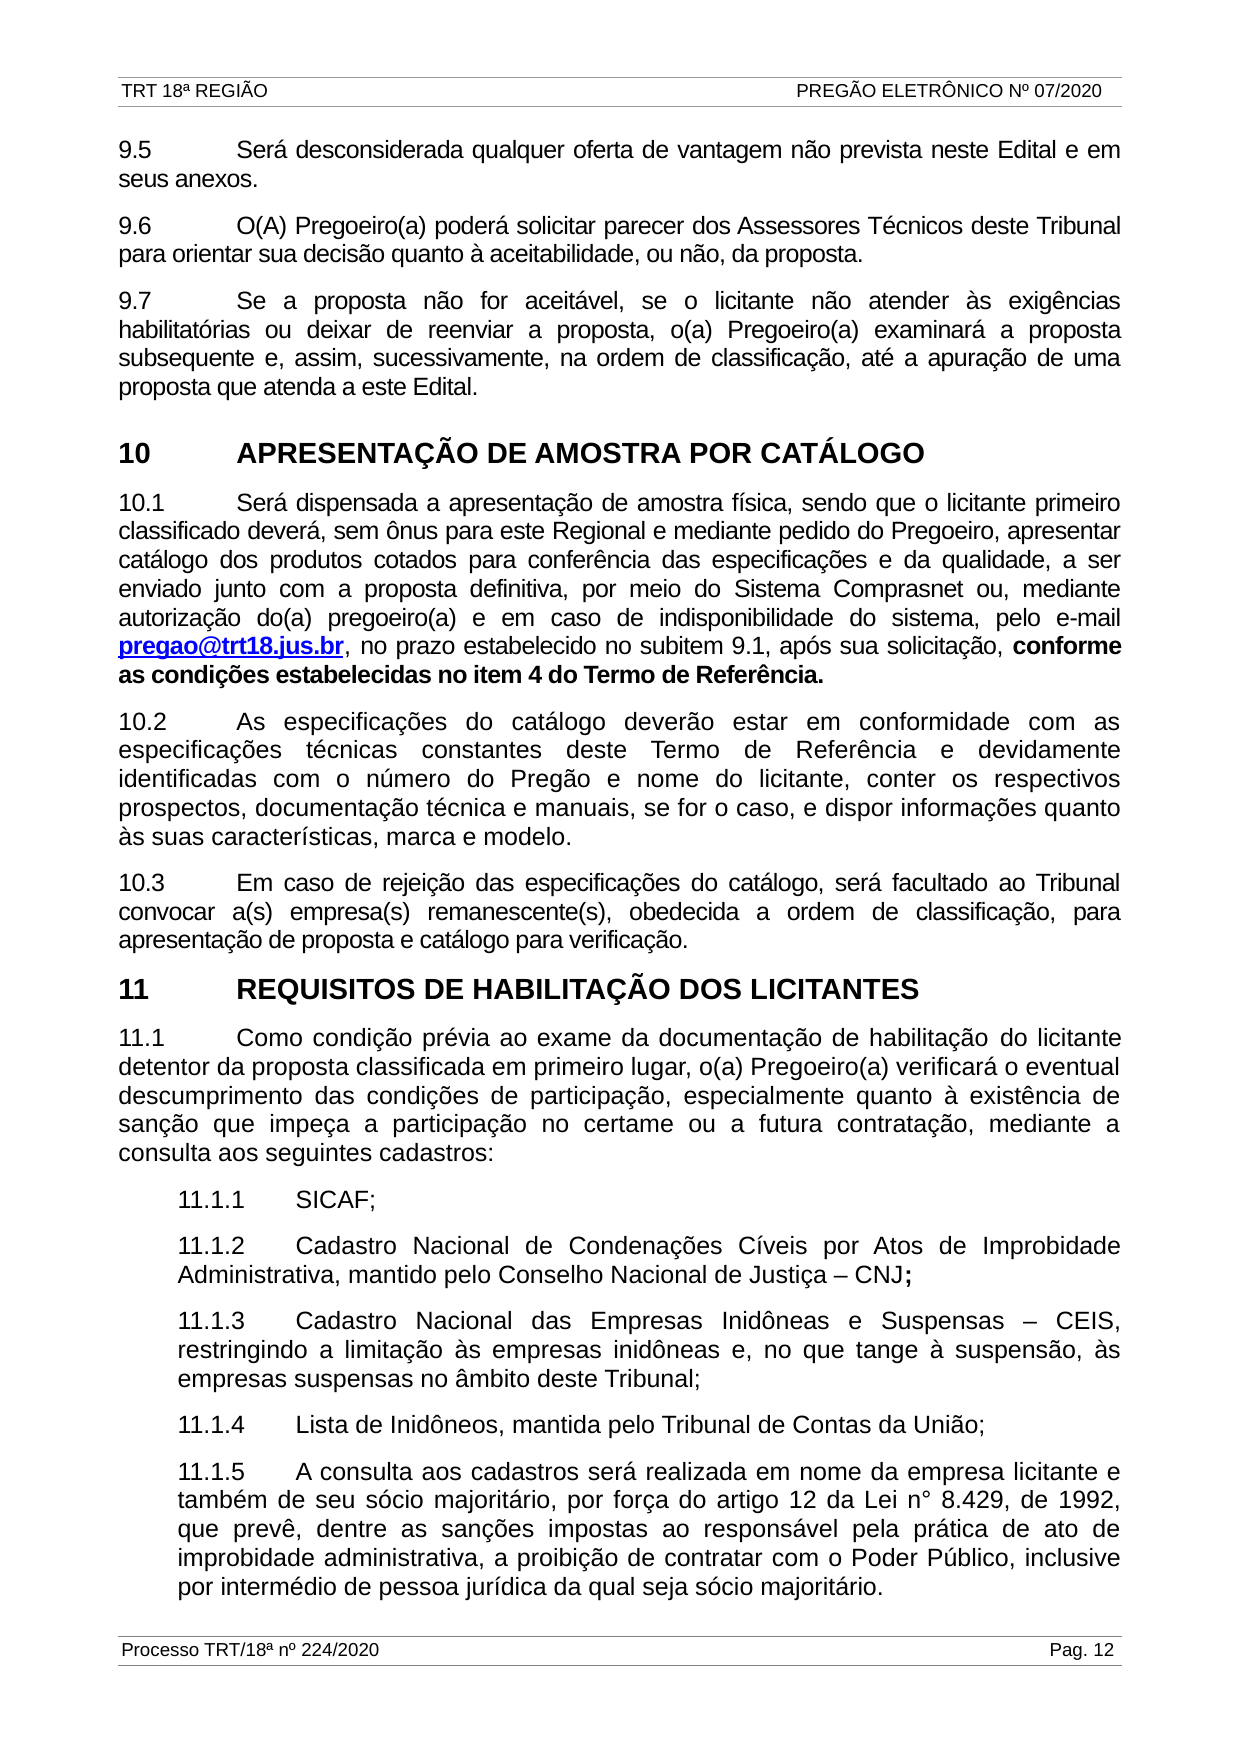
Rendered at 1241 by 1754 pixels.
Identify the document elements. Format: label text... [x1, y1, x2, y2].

text 11.1.4 Lista de Inidôneos, mantida pelo Tribunal de Contas da União; [177, 1410, 1122, 1439]
text 11.1.1 SICAF; [177, 1185, 1122, 1213]
text 11.1.5 A consulta aos cadastros será realizada em nome da empresa licitante e também de seu sócio majoritário, por força do artigo 12 da Lei n° 8.429, de 1992, que prevê, dentre as sanções impostas ao responsável pela prática de ato de improbidade administrativa, a proibição de contratar com o Poder Público, inclusive por intermédio de pessoa jurídica da qual seja sócio majoritário. [177, 1457, 1122, 1601]
text 10 APRESENTAÇÃO DE AMOSTRA POR CATÁLOGO [118, 436, 1122, 470]
text 11.1.3 Cadastro Nacional das Empresas Inidôneas e Suspensas – CEIS, restringindo a limitação às empresas inidôneas e, no que tange à suspensão, às empresas suspensas no âmbito deste Tribunal; [177, 1306, 1122, 1393]
list 9.5 Será desconsiderada qualquer oferta de vantagem não prevista neste Edital e em seus anexos. [118, 136, 1122, 193]
text 10.1 Será dispensada a apresentação de amostra física, sendo que o licitante primeiro classificado deverá, sem ônus para este Regional e mediante pedido do Pregoeiro, apresentar catálogo dos produtos cotados para conferência das especificações e da qualidade, a ser enviado junto com a proposta definitiva, por meio do Sistema Comprasnet ou, mediante autorização do(a) pregoeiro(a) e em caso de indisponibilidade do sistema, pelo e-mail pregao@trt18.jus.br, no prazo estabelecido no subitem 9.1, após sua solicitação, conforme as condições estabelecidas no item 4 do Termo de Referência. [118, 488, 1122, 689]
text 11.1.2 Cadastro Nacional de Condenações Cíveis por Atos de Improbidade Administrativa, mantido pelo Conselho Nacional de Justiça – CNJ; [177, 1231, 1122, 1289]
text 11 REQUISITOS DE HABILITAÇÃO DOS LICITANTES [118, 972, 1122, 1006]
list 9.6 O(A) Pregoeiro(a) poderá solicitar parecer dos Assessores Técnicos deste Tribunal para orientar sua decisão quanto à aceitabilidade, ou não, da proposta. [118, 211, 1122, 268]
text 10.3 Em caso de rejeição das especificações do catálogo, será facultado ao Tribunal convocar a(s) empresa(s) remanescente(s), obedecida a ordem de classificação, para apresentação de proposta e catálogo para verificação. [118, 868, 1122, 954]
text 10.2 As especificações do catálogo deverão estar em conformidade com as especificações técnicas constantes deste Termo de Referência e devidamente identificadas com o número do Pregão e nome do licitante, conter os respectivos prospectos, documentação técnica e manuais, se for o caso, e dispor informações quanto às suas características, marca e modelo. [118, 707, 1122, 850]
text 11.1 Como condição prévia ao exame da documentação de habilitação do licitante detentor da proposta classificada em primeiro lugar, o(a) Pregoeiro(a) verificará o eventual descumprimento das condições de participação, especialmente quanto à existência de sanção que impeça a participação no certame ou a futura contratação, mediante a consulta aos seguintes cadastros: [118, 1023, 1122, 1167]
list 9.7 Se a proposta não for aceitável, se o licitante não atender às exigências habilitatórias ou deixar de reenviar a proposta, o(a) Pregoeiro(a) examinará a proposta subsequente e, assim, sucessivamente, na ordem de classificação, até a apuração de uma proposta que atenda a este Edital. [118, 286, 1122, 401]
